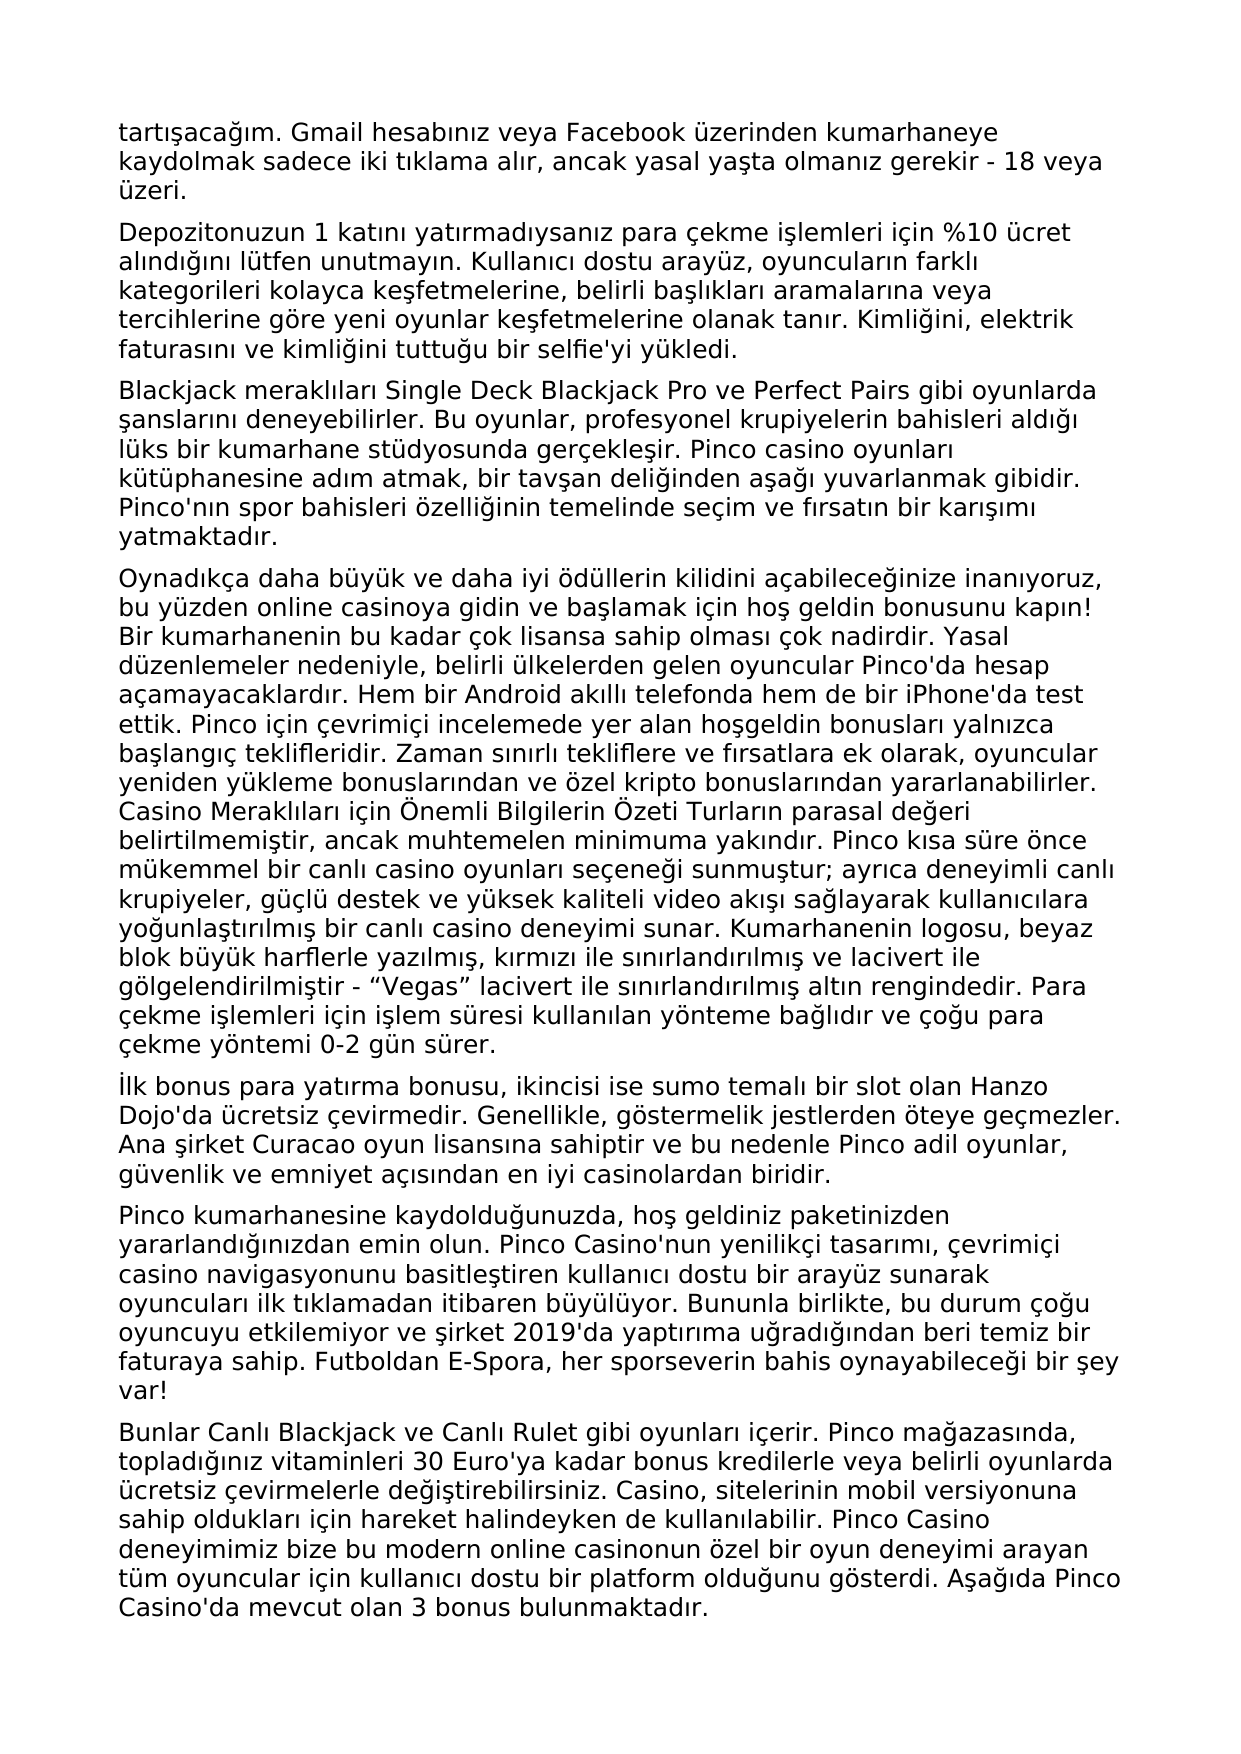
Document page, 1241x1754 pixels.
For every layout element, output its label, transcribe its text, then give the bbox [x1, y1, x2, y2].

text tartışacağım. Gmail hesabınız veya Facebook üzerinden kumarhaneye kaydolmak sadece iki tıklama alır, ancak yasal yaşta olmanız gerekir - 18 veya üzeri. [118, 118, 1122, 206]
text Pinco kumarhanesine kaydolduğunuzda, hoş geldiniz paketinizden yararlandığınızdan emin olun. Pinco Casino'nun yenilikçi tasarımı, çevrimiçi casino navigasyonunu basitleştiren kullanıcı dostu bir arayüz sunarak oyuncuları ilk tıklamadan itibaren büyülüyor. Bununla birlikte, bu durum çoğu oyuncuyu etkilemiyor ve şirket 2019'da yaptırıma uğradığından beri temiz bir faturaya sahip. Futboldan E-Spora, her sporseverin bahis oynayabileceği bir şey var! [118, 1201, 1122, 1406]
text İlk bonus para yatırma bonusu, ikincisi ise sumo temalı bir slot olan Hanzo Dojo'da ücretsiz çevirmedir. Genellikle, göstermelik jestlerden öteye geçmezler. Ana şirket Curacao oyun lisansına sahiptir ve bu nedenle Pinco adil oyunlar, güvenlik ve emniyet açısından en iyi casinolardan biridir. [118, 1072, 1122, 1189]
text Depozitonuzun 1 katını yatırmadıysanız para çekme işlemleri için %10 ücret alındığını lütfen unutmayın. Kullanıcı dostu arayüz, oyuncuların farklı kategorileri kolayca keşfetmelerine, belirli başlıkları aramalarına veya tercihlerine göre yeni oyunlar keşfetmelerine olanak tanır. Kimliğini, elektrik faturasını ve kimliğini tuttuğu bir selfie'yi yükledi. [118, 218, 1122, 364]
text Bunlar Canlı Blackjack ve Canlı Rulet gibi oyunları içerir. Pinco mağazasında, topladığınız vitaminleri 30 Euro'ya kadar bonus kredilerle veya belirli oyunlarda ücretsiz çevirmelerle değiştirebilirsiniz. Casino, sitelerinin mobil versiyonuna sahip oldukları için hareket halindeyken de kullanılabilir. Pinco Casino deneyimimiz bize bu modern online casinonun özel bir oyun deneyimi arayan tüm oyuncular için kullanıcı dostu bir platform olduğunu gösterdi. Aşağıda Pinco Casino'da mevcut olan 3 bonus bulunmaktadır. [118, 1418, 1122, 1622]
text Blackjack meraklıları Single Deck Blackjack Pro ve Perfect Pairs gibi oyunlarda şanslarını deneyebilirler. Bu oyunlar, profesyonel krupiyelerin bahisleri aldığı lüks bir kumarhane stüdyosunda gerçekleşir. Pinco casino oyunları kütüphanesine adım atmak, bir tavşan deliğinden aşağı yuvarlanmak gibidir. Pinco'nın spor bahisleri özelliğinin temelinde seçim ve fırsatın bir karışımı yatmaktadır. [118, 376, 1122, 551]
text Oynadıkça daha büyük ve daha iyi ödüllerin kilidini açabileceğinize inanıyoruz, bu yüzden online casinoya gidin ve başlamak için hoş geldin bonusunu kapın! Bir kumarhanenin bu kadar çok lisansa sahip olması çok nadirdir. Yasal düzenlemeler nedeniyle, belirli ülkelerden gelen oyuncular Pinco'da hesap açamayacaklardır. Hem bir Android akıllı telefonda hem de bir iPhone'da test ettik. Pinco için çevrimiçi incelemede yer alan hoşgeldin bonusları yalnızca başlangıç teklifleridir. Zaman sınırlı tekliflere ve fırsatlara ek olarak, oyuncular yeniden yükleme bonuslarından ve özel kripto bonuslarından yararlanabilirler. Casino Meraklıları için Önemli Bilgilerin Özeti Turların parasal değeri belirtilmemiştir, ancak muhtemelen minimuma yakındır. Pinco kısa süre önce mükemmel bir canlı casino oyunları seçeneği sunmuştur; ayrıca deneyimli canlı krupiyeler, güçlü destek ve yüksek kaliteli video akışı sağlayarak kullanıcılara yoğunlaştırılmış bir canlı casino deneyimi sunar. Kumarhanenin logosu, beyaz blok büyük harflerle yazılmış, kırmızı ile sınırlandırılmış ve lacivert ile gölgelendirilmiştir - “Vegas” lacivert ile sınırlandırılmış altın rengindedir. Para çekme işlemleri için işlem süresi kullanılan yönteme bağlıdır ve çoğu para çekme yöntemi 0-2 gün sürer. [118, 564, 1122, 1060]
